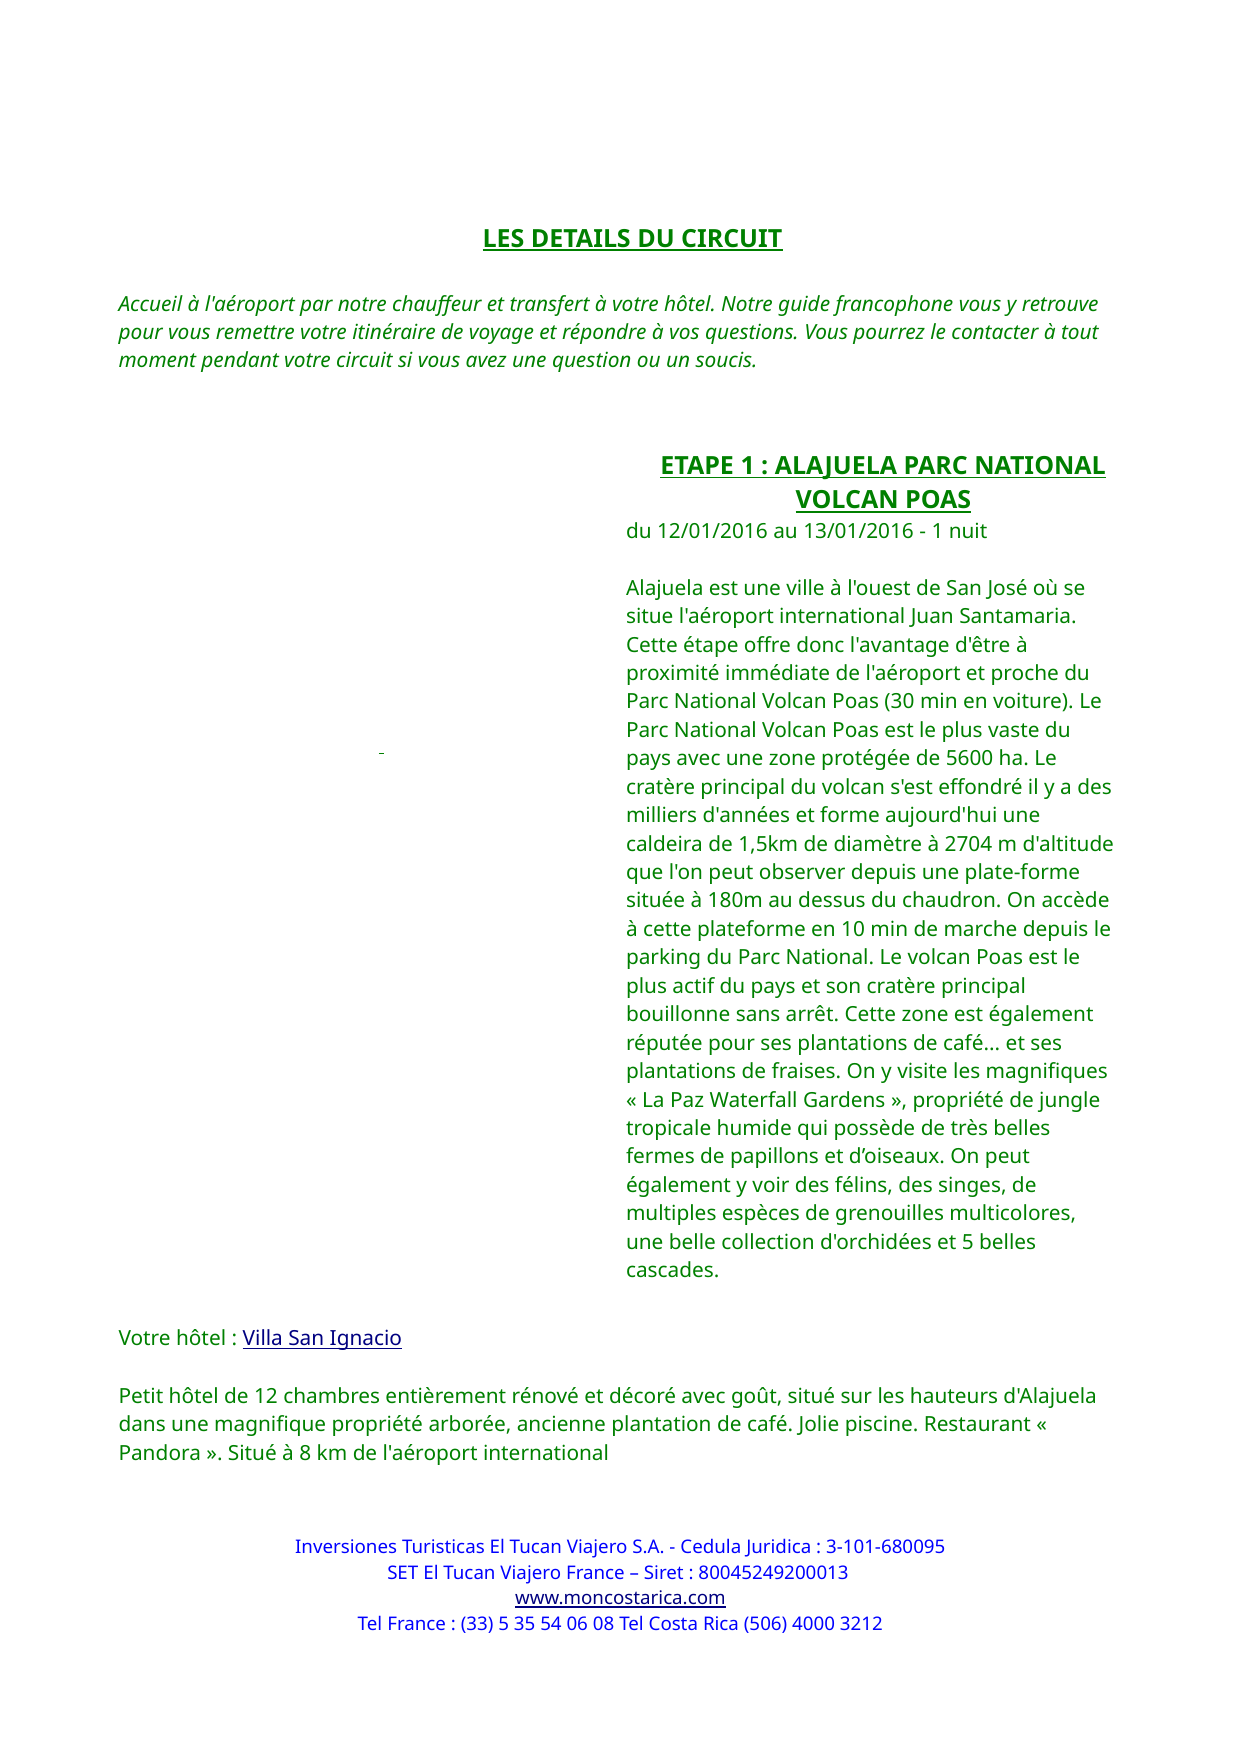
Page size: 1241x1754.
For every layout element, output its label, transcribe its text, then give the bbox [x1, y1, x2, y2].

text LES DETAILS DU CIRCUIT [118, 221, 1146, 254]
text Petit hôtel de 12 chambres entièrement rénové et décoré avec goût, situé sur les hauteurs d'Alajuela dans une magnifique propriété arborée, ancienne plantation de café. Jolie piscine. Restaurant « Pandora ». Situé à 8 km de l'aéroport international [118, 1381, 1122, 1466]
text Accueil à l'aéroport par notre chauffeur et transfert à votre hôtel. Notre guide francophone vous y retrouve pour vous remettre votre itinéraire de voyage et répondre à vos questions. Vous pourrez le contacter à tout moment pendant votre circuit si vous avez une question ou un soucis. [118, 289, 1146, 374]
text Votre hôtel : Villa San Ignacio [118, 1323, 1122, 1352]
table_header [118, 442, 620, 1289]
table_header ETAPE 1 : ALAJUELA PARC NATIONAL VOLCAN POAS du 12/01/2016 au 13/01/2016 - 1 nuit Alajuela est une ville à l'ouest de San José où se situe l'aéroport international Juan Santamaria. Cette étape offre donc l'avantage d'être à proximité immédiate de l'aéroport et proche du Parc National Volcan Poas (30 min en voiture). Le Parc National Volcan Poas est le plus vaste du pays avec une zone protégée de 5600 ha. Le cratère principal du volcan s'est effondré il y a des milliers d'années et forme aujourd'hui une caldeira de 1,5km de diamètre à 2704 m d'altitude que l'on peut observer depuis une plate-forme située à 180m au dessus du chaudron. On accède à cette plateforme en 10 min de marche depuis le parking du Parc National. Le volcan Poas est le plus actif du pays et son cratère principal bouillonne sans arrêt. Cette zone est également réputée pour ses plantations de café... et ses plantations de fraises. On y visite les magnifiques « La Paz Waterfall Gardens », propriété de jungle tropicale humide qui possède de très belles fermes de papillons et d’oiseaux. On peut également y voir des félins, des singes, de multiples espèces de grenouilles multicolores, une belle collection d'orchidées et 5 belles cascades. [620, 442, 1122, 1289]
